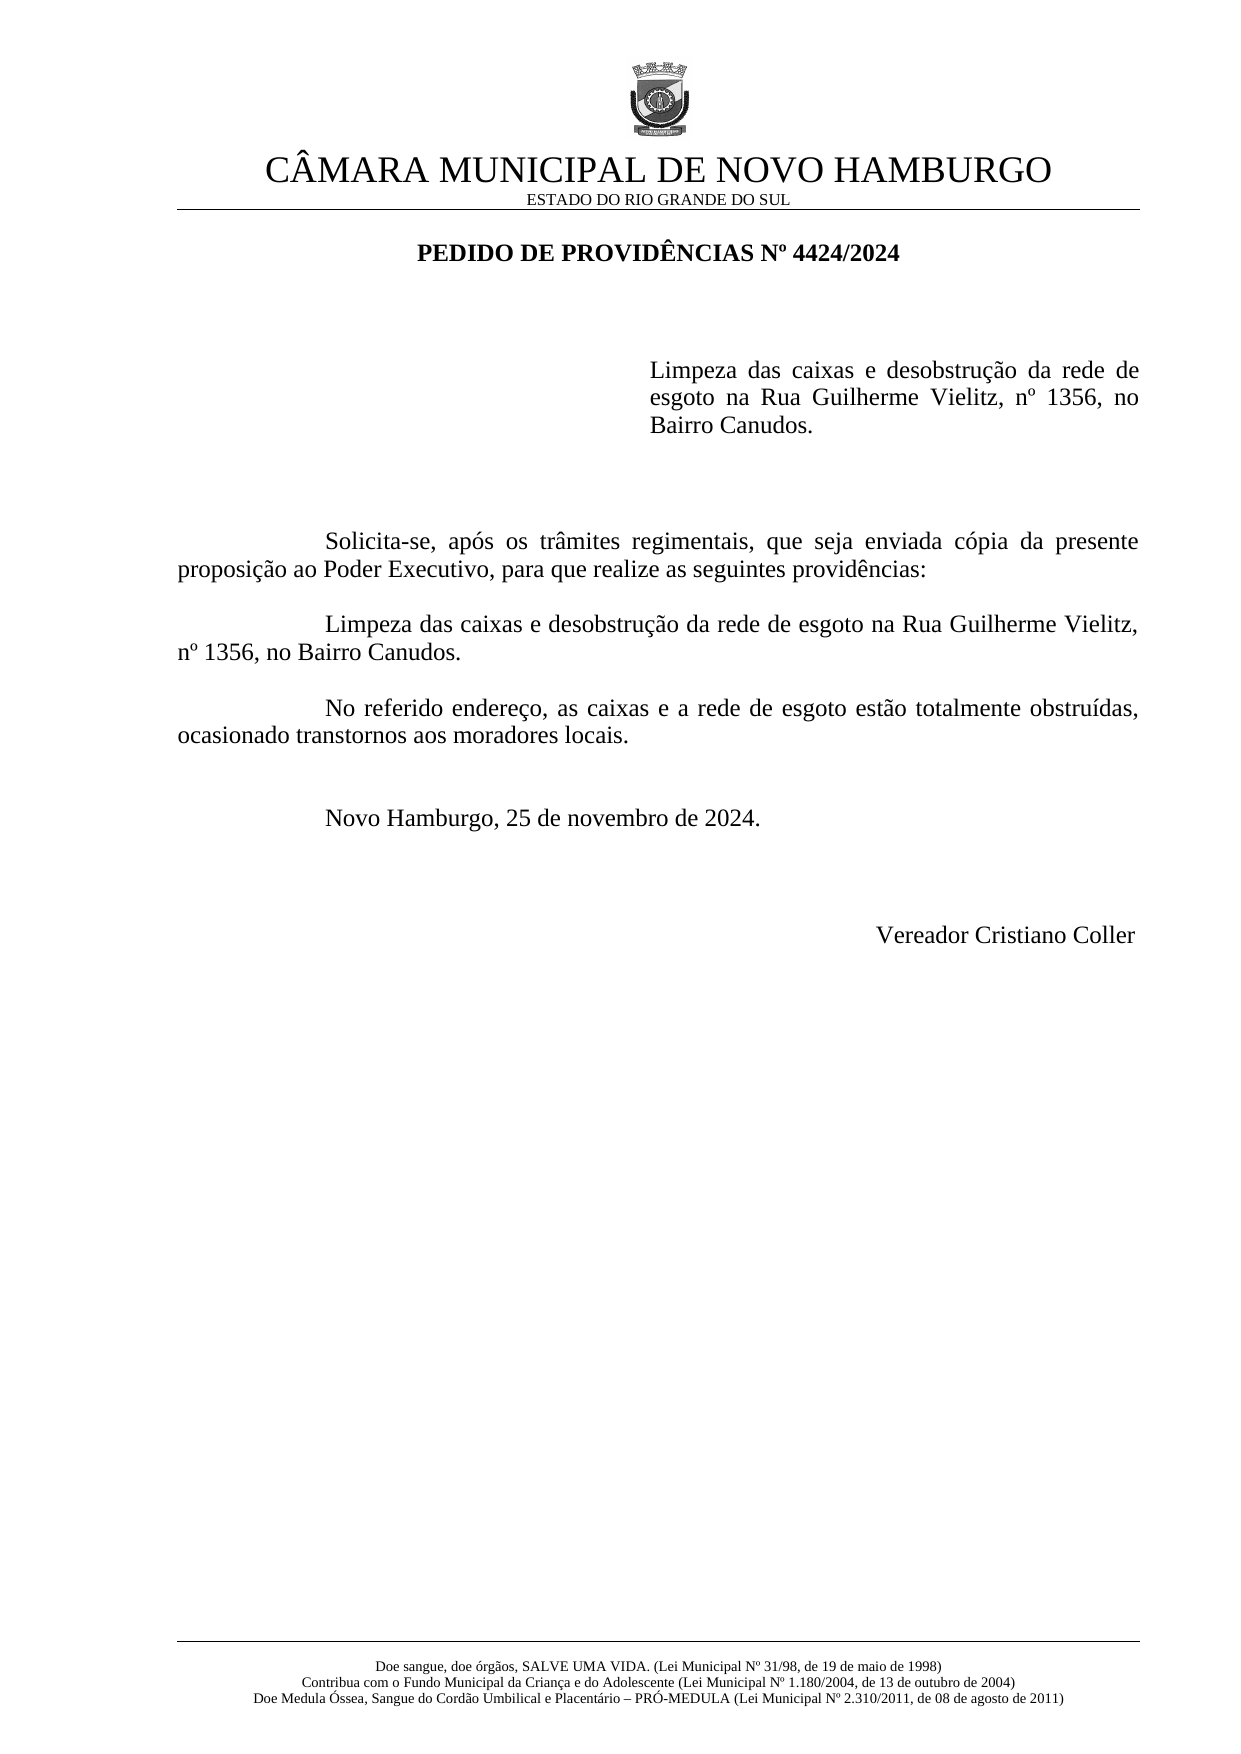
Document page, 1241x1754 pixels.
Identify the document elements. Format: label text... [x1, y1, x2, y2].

text PEDIDO DE PROVIDÊNCIAS Nº 4424/2024 [177, 239, 1140, 267]
text Limpeza das caixas e desobstrução da rede de esgoto na Rua Guilherme Vielitz, nº 1356, no Bairro Canudos. [649, 356, 1140, 439]
text Vereador Cristiano Coller [177, 921, 1140, 948]
text No referido endereço, as caixas e a rede de esgoto estão totalmente obstruídas, ocasionado transtornos aos moradores locais. [177, 694, 1140, 749]
text Novo Hamburgo, 25 de novembro de 2024. [177, 804, 1140, 832]
text Limpeza das caixas e desobstrução da rede de esgoto na Rua Guilherme Vielitz, nº 1356, no Bairro Canudos. [177, 611, 1140, 666]
text Solicita-se, após os trâmites regimentais, que seja enviada cópia da presente proposição ao Poder Executivo, para que realize as seguintes providências: [177, 527, 1140, 583]
